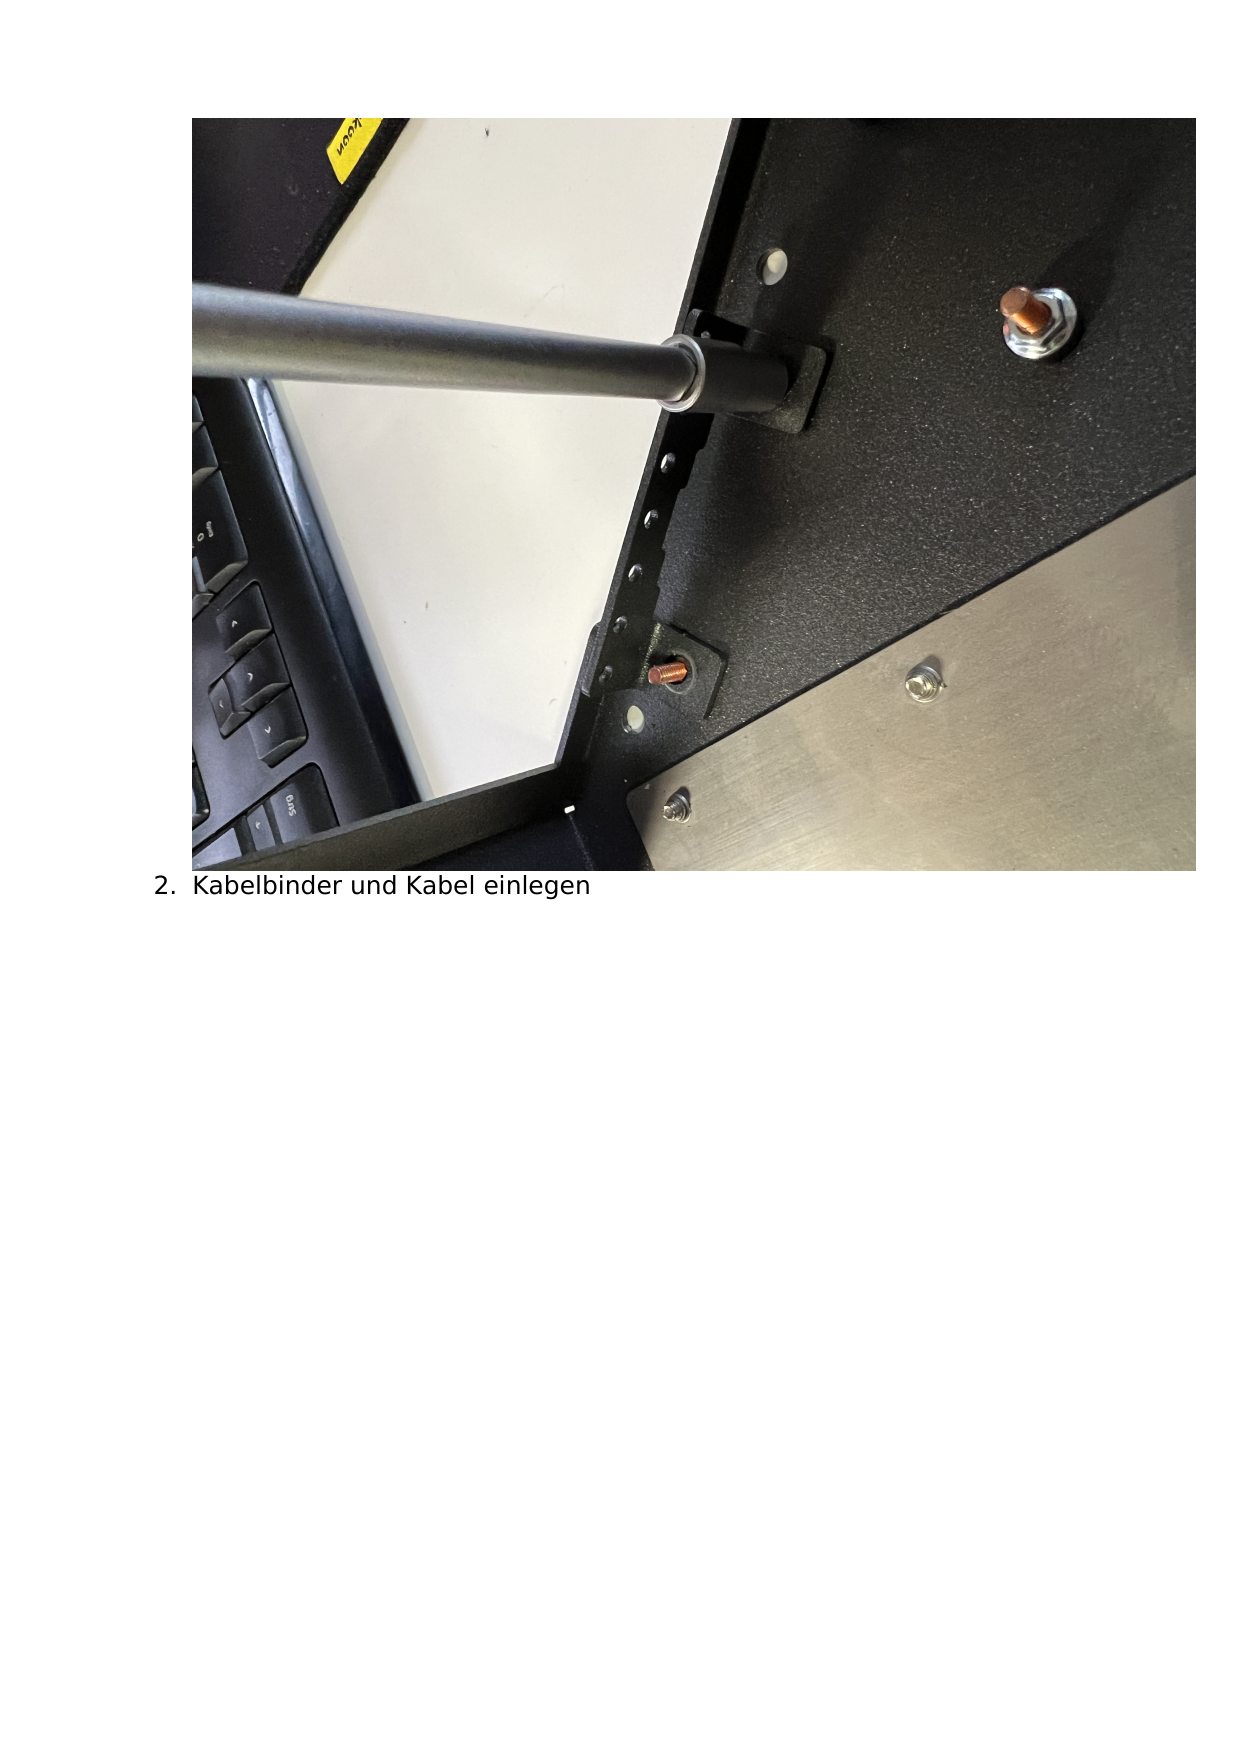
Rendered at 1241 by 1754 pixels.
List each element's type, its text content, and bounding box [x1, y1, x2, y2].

list [177, 118, 192, 871]
picture [192, 118, 1196, 871]
list Kabelbinder und Kabel einlegen [177, 871, 1122, 900]
